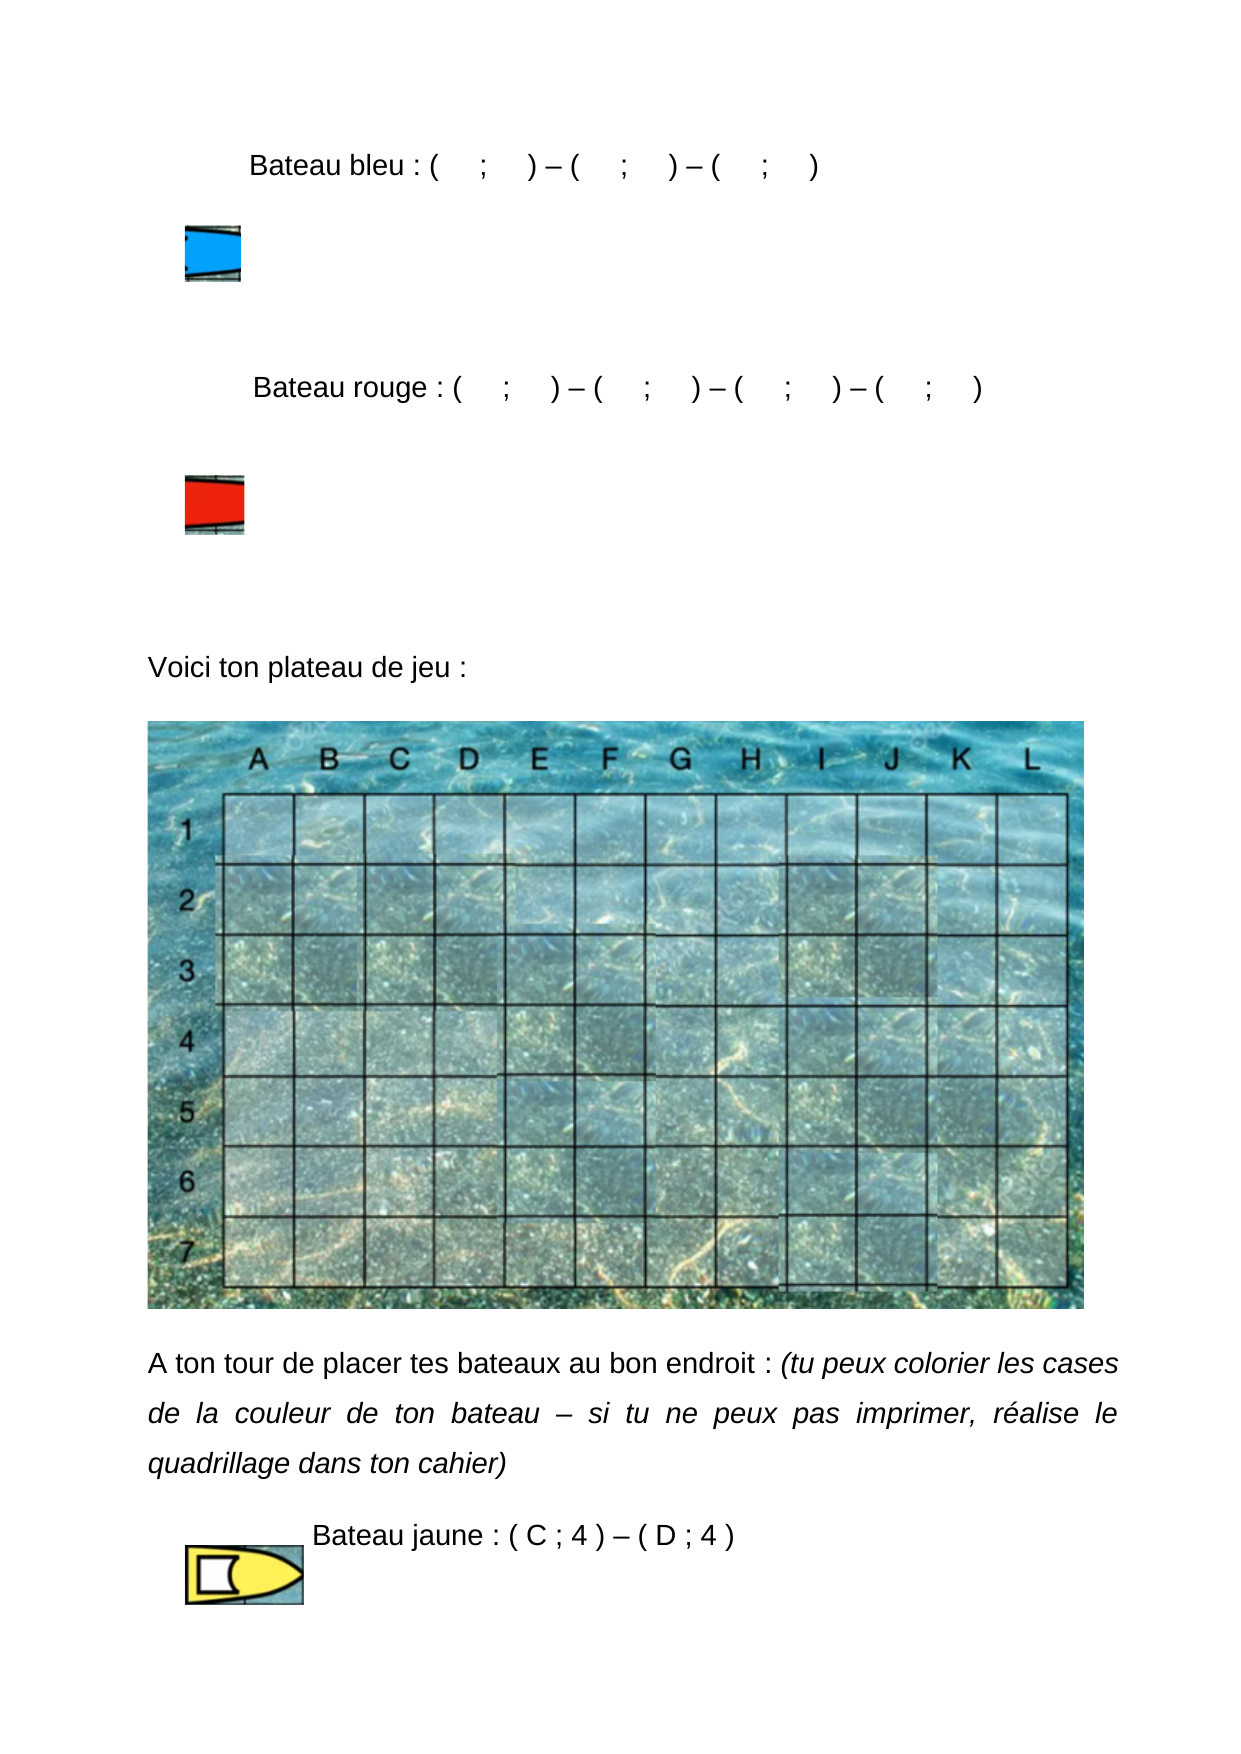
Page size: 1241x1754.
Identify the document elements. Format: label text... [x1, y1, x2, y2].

text Bateau jaune : ( C ; 4 ) – ( D ; 4 ) [185, 1518, 1143, 1605]
text A ton tour de placer tes bateaux au bon endroit : (tu peux colorier les cases de la couleur de ton bateau – si tu ne peux pas imprimer, réalise le quadrillage dans ton cahier) [148, 1346, 1122, 1480]
text Bateau bleu : ( ; ) – ( ; ) – ( ; ) [185, 148, 1122, 332]
text [1156, 1518, 1167, 1605]
text Voici ton plateau de jeu : [148, 650, 1143, 683]
text [1156, 370, 1167, 612]
text Bateau rouge : ( ; ) – ( ; ) – ( ; ) – ( ; ) [185, 370, 1143, 612]
